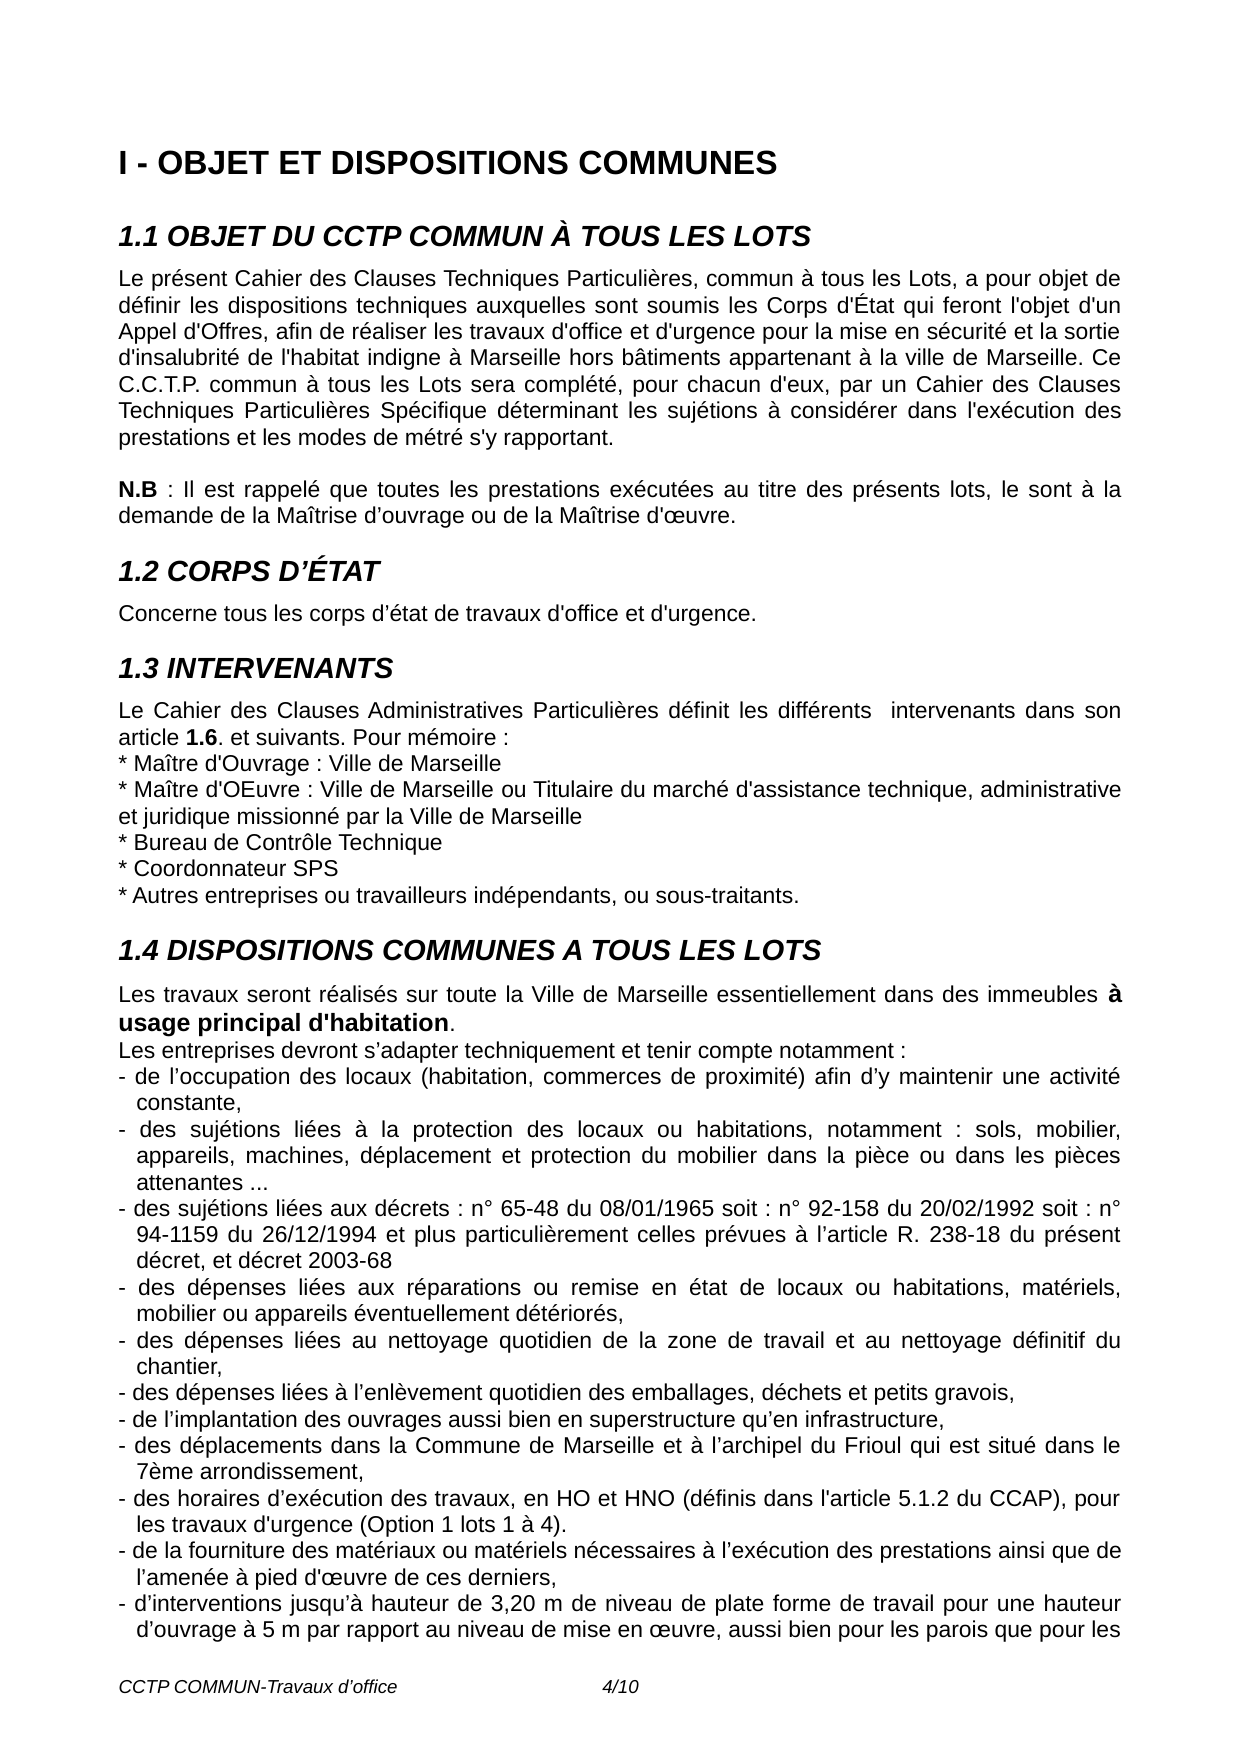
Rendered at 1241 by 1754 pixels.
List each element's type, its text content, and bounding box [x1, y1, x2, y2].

text * Autres entreprises ou travailleurs indépendants, ou sous-traitants. [118, 882, 1122, 908]
text - des déplacements dans la Commune de Marseille et à l’archipel du Frioul qui est situé dans le 7ème arrondissement, [118, 1432, 1122, 1485]
text Les travaux seront réalisés sur toute la Ville de Marseille essentiellement dans des immeubles à usage principal d'habitation. [118, 979, 1122, 1037]
text - de la fourniture des matériaux ou matériels nécessaires à l’exécution des prestations ainsi que de l’amenée à pied d'œuvre de ces derniers, [118, 1537, 1122, 1590]
text - des dépenses liées au nettoyage quotidien de la zone de travail et au nettoyage définitif du chantier, [118, 1327, 1122, 1379]
text N.B : Il est rappelé que toutes les prestations exécutées au titre des présents lots, le sont à la demande de la Maîtrise d’ouvrage ou de la Maîtrise d'œuvre. [118, 476, 1122, 529]
text * Maître d'OEuvre : Ville de Marseille ou Titulaire du marché d'assistance technique, administrative et juridique missionné par la Ville de Marseille [118, 776, 1122, 829]
text - des dépenses liées aux réparations ou remise en état de locaux ou habitations, matériels, mobilier ou appareils éventuellement détériorés, [118, 1274, 1122, 1327]
text - de l’implantation des ouvrages aussi bien en superstructure qu’en infrastructure, [118, 1406, 1122, 1432]
text - d’interventions jusqu’à hauteur de 3,20 m de niveau de plate forme de travail pour une hauteur d’ouvrage à 5 m par rapport au niveau de mise en œuvre, aussi bien pour les parois que pour les [118, 1590, 1122, 1643]
text * Maître d'Ouvrage : Ville de Marseille [118, 750, 1122, 776]
text Concerne tous les corps d’état de travaux d'office et d'urgence. [118, 600, 1122, 626]
subtitle I - OBJET ET DISPOSITIONS COMMUNES [118, 143, 1122, 182]
text - des sujétions liées à la protection des locaux ou habitations, notamment : sols, mobilier, appareils, machines, déplacement et protection du mobilier dans la pièce ou dans les pièces attenantes ... [118, 1116, 1122, 1195]
text - des sujétions liées aux décrets : n° 65-48 du 08/01/1965 soit : n° 92-158 du 20/02/1992 soit : n° 94-1159 du 26/12/1994 et plus particulièrement celles prévues à l’article R. 238-18 du présent décret, et décret 2003-68 [118, 1195, 1122, 1274]
text * Bureau de Contrôle Technique [118, 829, 1122, 855]
text - des horaires d’exécution des travaux, en HO et HNO (définis dans l'article 5.1.2 du CCAP), pour les travaux d'urgence (Option 1 lots 1 à 4). [118, 1485, 1122, 1537]
subtitle 1.4 DISPOSITIONS COMMUNES A TOUS LES LOTS [118, 933, 1122, 967]
text Les entreprises devront s’adapter techniquement et tenir compte notamment : [118, 1037, 1122, 1063]
text - de l’occupation des locaux (habitation, commerces de proximité) afin d’y maintenir une activité constante, [118, 1063, 1122, 1116]
text * Coordonnateur SPS [118, 855, 1122, 882]
subtitle 1.1 OBJET DU CCTP COMMUN À TOUS LES LOTS [118, 219, 1122, 253]
subtitle 1.2 CORPS D’ÉTAT [118, 554, 1122, 587]
text - des dépenses liées à l’enlèvement quotidien des emballages, déchets et petits gravois, [118, 1379, 1122, 1406]
text Le présent Cahier des Clauses Techniques Particulières, commun à tous les Lots, a pour objet de définir les dispositions techniques auxquelles sont soumis les Corps d'État qui feront l'objet d'un Appel d'Offres, afin de réaliser les travaux d'office et d'urgence pour la mise en sécurité et la sortie d'insalubrité de l'habitat indigne à Marseille hors bâtiments appartenant à la ville de Marseille. Ce C.C.T.P. commun à tous les Lots sera complété, pour chacun d'eux, par un Cahier des Clauses Techniques Particulières Spécifique déterminant les sujétions à considérer dans l'exécution des prestations et les modes de métré s'y rapportant. [118, 265, 1122, 450]
subtitle 1.3 INTERVENANTS [118, 651, 1122, 685]
text Le Cahier des Clauses Administratives Particulières définit les différents intervenants dans son article 1.6. et suivants. Pour mémoire : [118, 697, 1122, 750]
